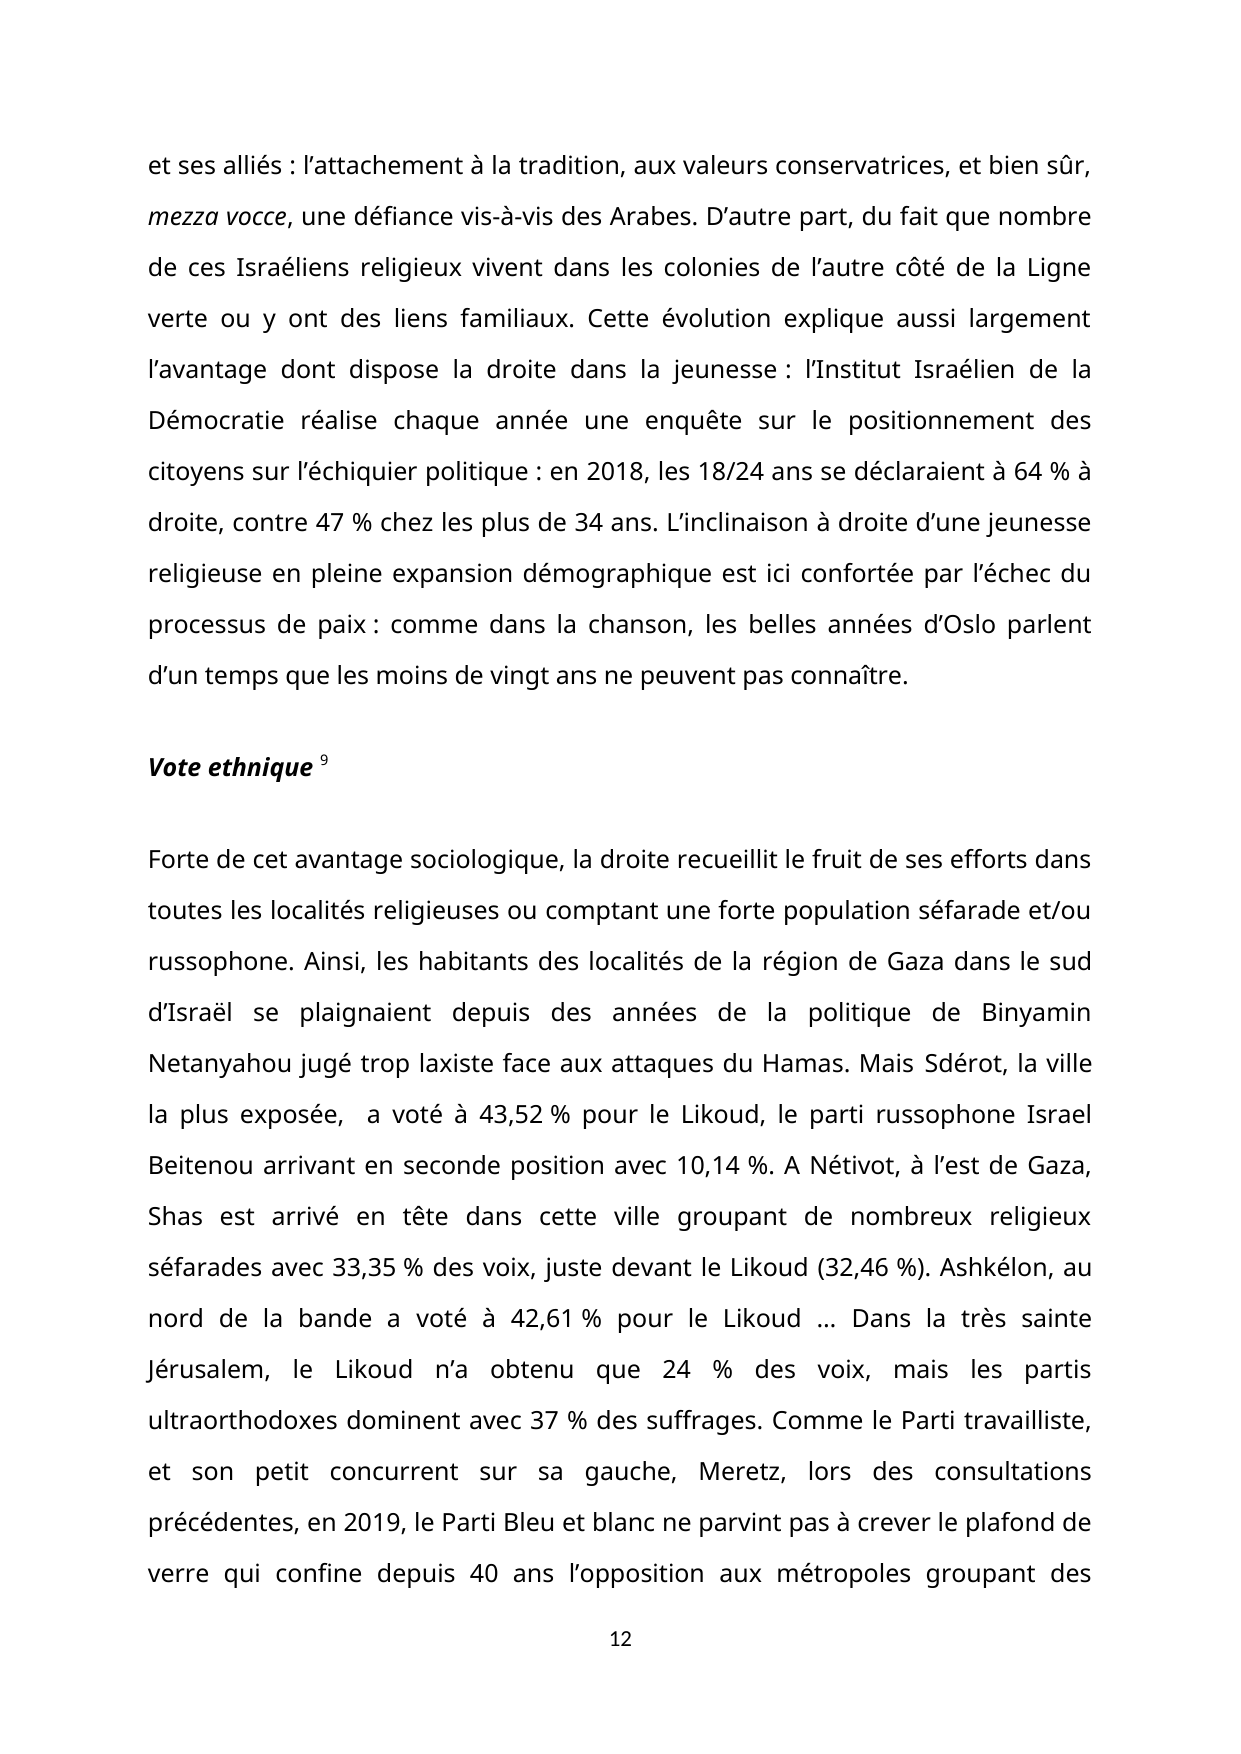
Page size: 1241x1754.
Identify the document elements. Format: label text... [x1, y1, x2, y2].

text et ses alliés : l’attachement à la tradition, aux valeurs conservatrices, et bien sûr, mezza vocce, une défiance vis-à-vis des Arabes. D’autre part, du fait que nombre de ces Israéliens religieux vivent dans les colonies de l’autre côté de la Ligne verte ou y ont des liens familiaux. Cette évolution explique aussi largement l’avantage dont dispose la droite dans la jeunesse : l’Institut Israélien de la Démocratie réalise chaque année une enquête sur le positionnement des citoyens sur l’échiquier politique : en 2018, les 18/24 ans se déclaraient à 64 % à droite, contre 47 % chez les plus de 34 ans. L’inclinaison à droite d’une jeunesse religieuse en pleine expansion démographique est ici confortée par l’échec du processus de paix : comme dans la chanson, les belles années d’Oslo parlent d’un temps que les moins de vingt ans ne peuvent pas connaître. [148, 148, 1093, 692]
text Forte de cet avantage sociologique, la droite recueillit le fruit de ses efforts dans toutes les localités religieuses ou comptant une forte population séfarade et/ou russophone. Ainsi, les habitants des localités de la région de Gaza dans le sud d’Israël se plaignaient depuis des années de la politique de Binyamin Netanyahou jugé trop laxiste face aux attaques du Hamas. Mais Sdérot, la ville la plus exposée, a voté à 43,52 % pour le Likoud, le parti russophone Israel Beitenou arrivant en seconde position avec 10,14 %. A Nétivot, à l’est de Gaza, Shas est arrivé en tête dans cette ville groupant de nombreux religieux séfarades avec 33,35 % des voix, juste devant le Likoud (32,46 %). Ashkélon, au nord de la bande a voté à 42,61 % pour le Likoud … Dans la très sainte Jérusalem, le Likoud n’a obtenu que 24 % des voix, mais les partis ultraorthodoxes dominent avec 37 % des suffrages. Comme le Parti travailliste, et son petit concurrent sur sa gauche, Meretz, lors des consultations précédentes, en 2019, le Parti Bleu et blanc ne parvint pas à crever le plafond de verre qui confine depuis 40 ans l’opposition aux métropoles groupant des [148, 841, 1093, 1590]
text Vote ethnique [148, 750, 1093, 784]
